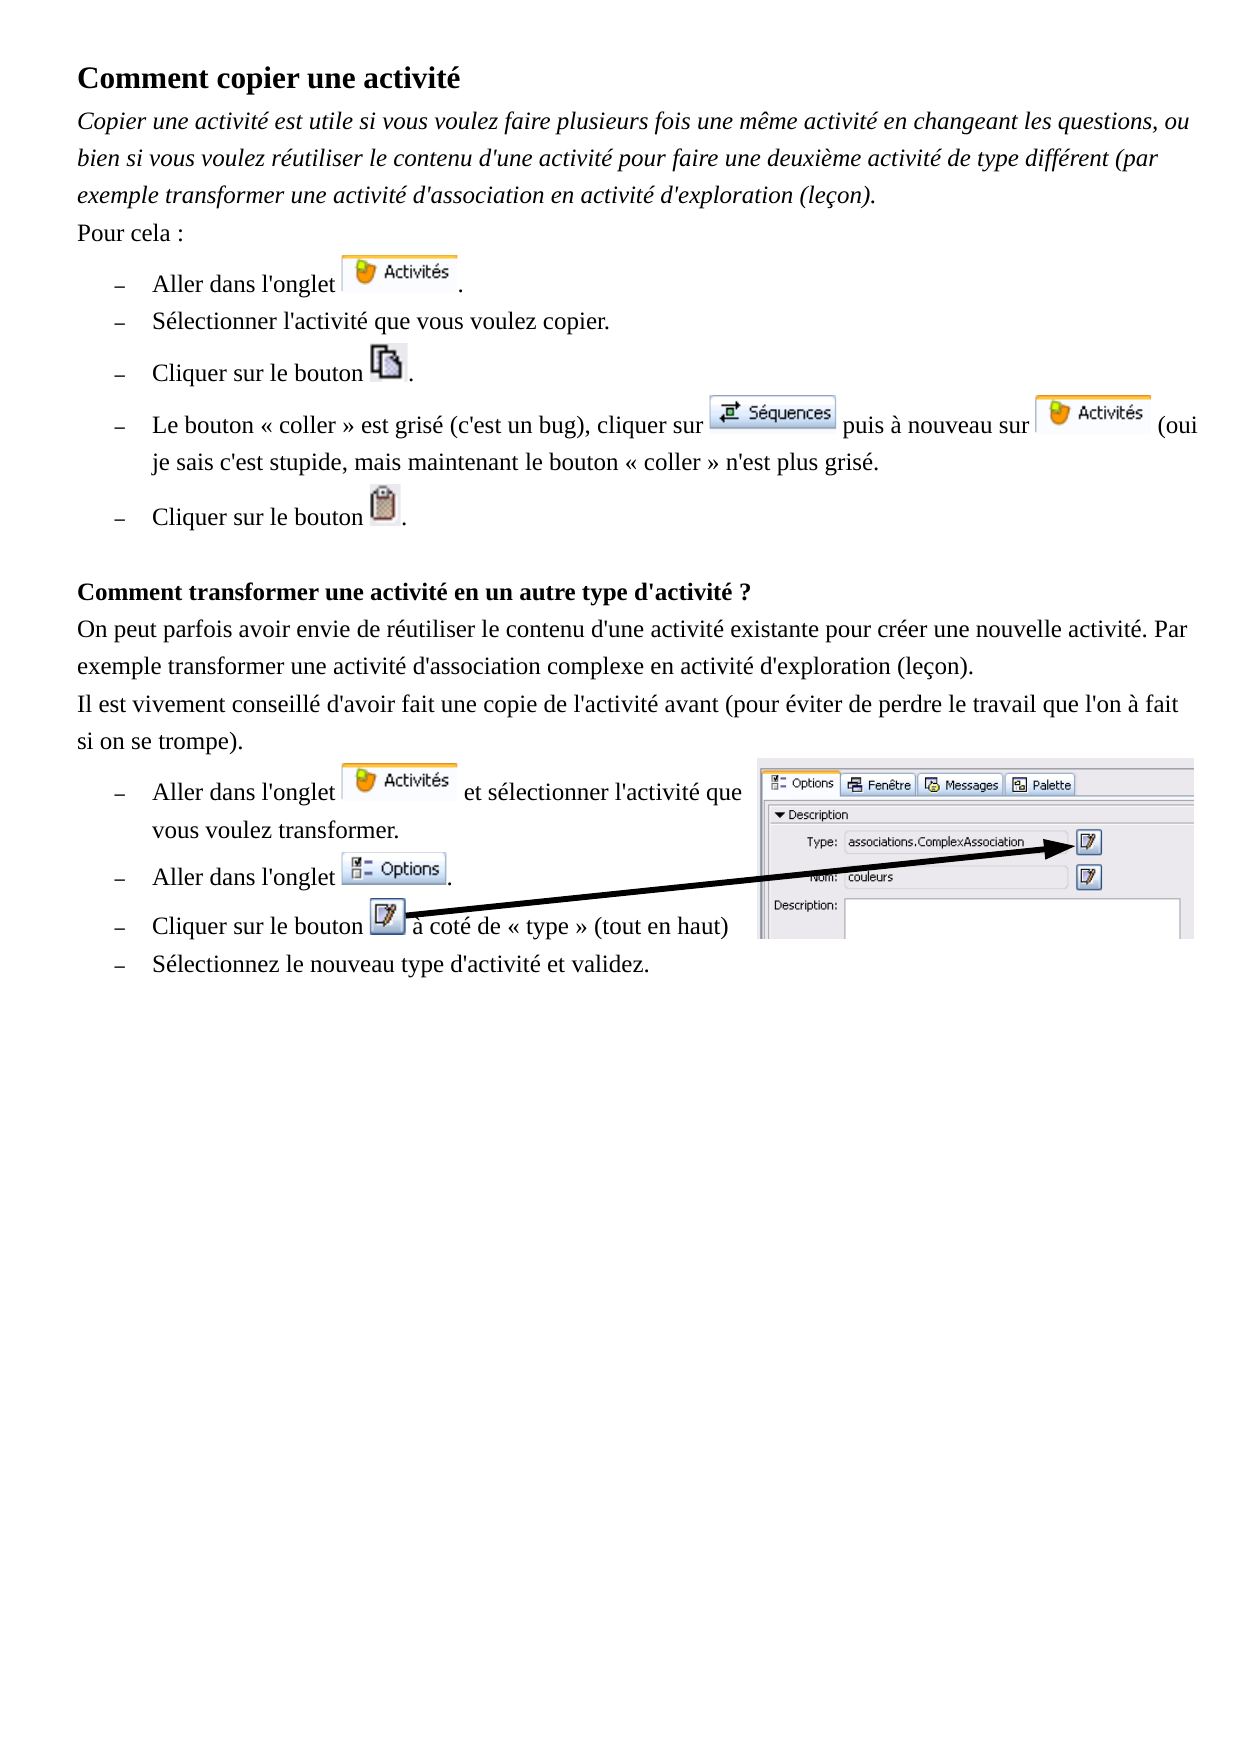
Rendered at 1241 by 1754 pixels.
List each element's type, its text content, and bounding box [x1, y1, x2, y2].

list Aller dans l'onglet . [114, 852, 757, 890]
picture [341, 255, 458, 293]
picture [369, 898, 406, 935]
list Cliquer sur le bouton . [114, 484, 1199, 531]
picture [341, 852, 447, 885]
list Cliquer sur le bouton . [114, 344, 1199, 387]
list Aller dans l'onglet et sélectionner l'activité que vous voulez transformer. [114, 763, 757, 843]
list Sélectionner l'activité que vous voulez copier. [114, 306, 1199, 335]
picture [341, 763, 458, 801]
text Il est vivement conseillé d'avoir fait une copie de l'activité avant (pour éviter de perdre le travail que l'on à fait si on se trompe). [77, 689, 1199, 755]
picture [369, 343, 408, 382]
picture [1035, 395, 1152, 434]
text Copier une activité est utile si vous voulez faire plusieurs fois une même activité en changeant les questions, ou bien si vous voulez réutiliser le contenu d'une activité pour faire une deuxième activité de type différent (par exemple transformer une activité d'association en activité d'exploration (leçon). [77, 106, 1199, 209]
text Pour cela : [77, 218, 1199, 246]
list Aller dans l'onglet . [114, 255, 1199, 298]
picture [369, 484, 401, 526]
text On peut parfois avoir envie de réutiliser le contenu d'une activité existante pour créer une nouvelle activité. Par exemple transformer une activité d'association complexe en activité d'exploration (leçon). [77, 614, 1199, 680]
list Le bouton « coller » est grisé (c'est un bug), cliquer sur puis à nouveau sur (oui je sais c'est stupide, mais maintenant le bouton « coller » n'est plus grisé. [114, 396, 1199, 476]
text Comment copier une activité [77, 59, 1199, 95]
list Sélectionnez le nouveau type d'activité et validez. [114, 949, 1199, 977]
picture [757, 758, 1194, 939]
list Cliquer sur le bouton à coté de « type » (tout en haut) [114, 899, 1199, 940]
picture [709, 395, 837, 434]
text Comment transformer une activité en un autre type d'activité ? [77, 577, 1199, 606]
